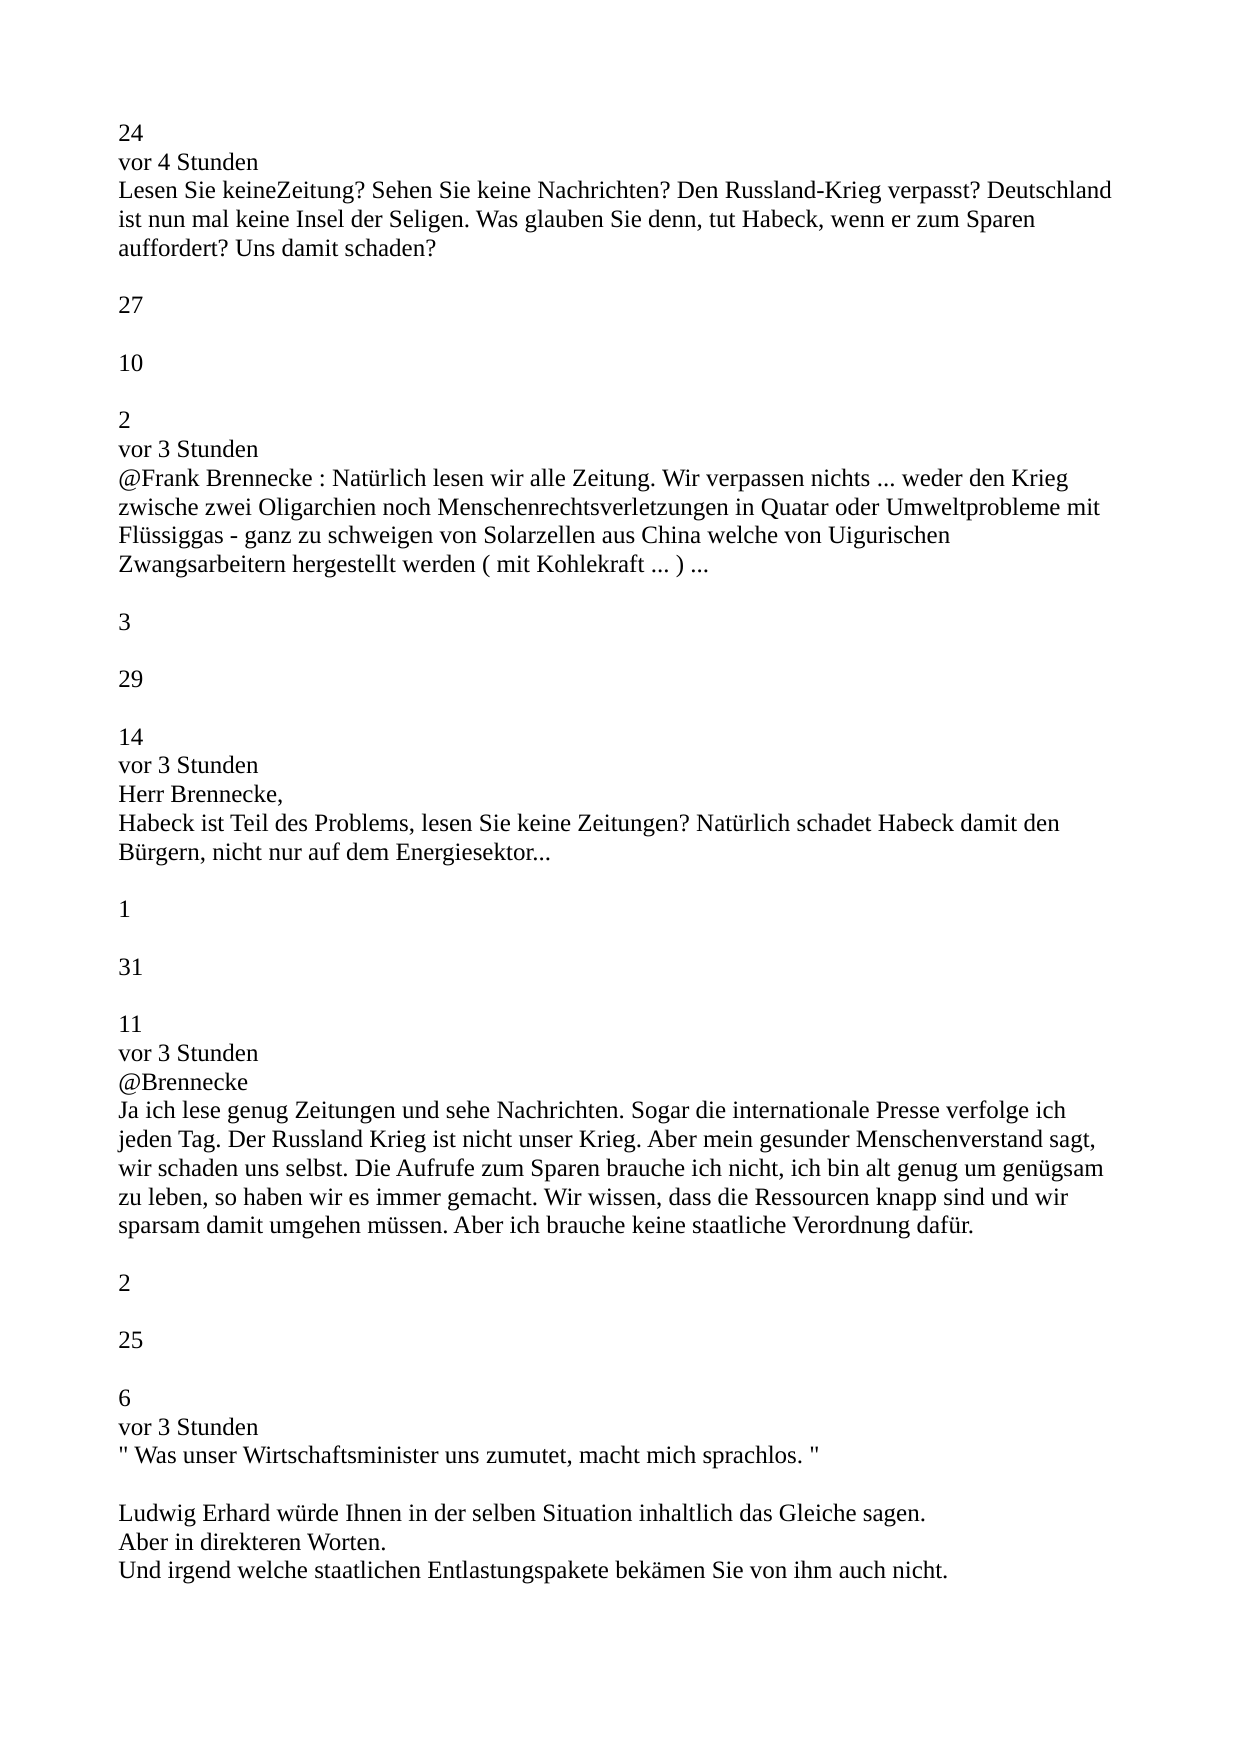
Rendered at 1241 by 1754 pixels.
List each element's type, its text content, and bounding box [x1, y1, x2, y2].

text vor 3 Stunden [118, 434, 1122, 463]
text 29 [118, 664, 1122, 693]
text @Brennecke [118, 1067, 1122, 1096]
text " Was unser Wirtschaftsminister uns zumutet, macht mich sprachlos. " [118, 1441, 1122, 1469]
text Ja ich lese genug Zeitungen und sehe Nachrichten. Sogar die internationale Presse verfolge ich jeden Tag. Der Russland Krieg ist nicht unser Krieg. Aber mein gesunder Menschenverstand sagt, wir schaden uns selbst. Die Aufrufe zum Sparen brauche ich nicht, ich bin alt genug um genügsam zu leben, so haben wir es immer gemacht. Wir wissen, dass die Ressourcen knapp sind und wir sparsam damit umgehen müssen. Aber ich brauche keine staatliche Verordnung dafür. [118, 1096, 1122, 1239]
text vor 3 Stunden [118, 1412, 1122, 1441]
text 3 [118, 607, 1122, 636]
text 11 [118, 1009, 1122, 1038]
text 1 [118, 894, 1122, 923]
text 6 [118, 1383, 1122, 1412]
text Lesen Sie keineZeitung? Sehen Sie keine Nachrichten? Den Russland-Krieg verpasst? Deutschland ist nun mal keine Insel der Seligen. Was glauben Sie denn, tut Habeck, wenn er zum Sparen auffordert? Uns damit schaden? [118, 176, 1122, 262]
text 10 [118, 348, 1122, 377]
text 25 [118, 1326, 1122, 1354]
text Aber in direkteren Worten. [118, 1527, 1122, 1556]
text 14 [118, 722, 1122, 751]
text Ludwig Erhard würde Ihnen in der selben Situation inhaltlich das Gleiche sagen. [118, 1498, 1122, 1527]
text 27 [118, 291, 1122, 319]
text 31 [118, 952, 1122, 981]
text 2 [118, 406, 1122, 434]
text vor 4 Stunden [118, 147, 1122, 176]
text @Frank Brennecke : Natürlich lesen wir alle Zeitung. Wir verpassen nichts ... weder den Krieg zwische zwei Oligarchien noch Menschenrechtsverletzungen in Quatar oder Umweltprobleme mit Flüssiggas - ganz zu schweigen von Solarzellen aus China welche von Uigurischen Zwangsarbeitern hergestellt werden ( mit Kohlekraft ... ) ... [118, 463, 1122, 578]
text Herr Brennecke, [118, 779, 1122, 808]
text Habeck ist Teil des Problems, lesen Sie keine Zeitungen? Natürlich schadet Habeck damit den Bürgern, nicht nur auf dem Energiesektor... [118, 808, 1122, 866]
text 2 [118, 1268, 1122, 1297]
text vor 3 Stunden [118, 751, 1122, 779]
text Und irgend welche staatlichen Entlastungspakete bekämen Sie von ihm auch nicht. [118, 1556, 1122, 1584]
text 24 [118, 118, 1122, 147]
text vor 3 Stunden [118, 1038, 1122, 1067]
